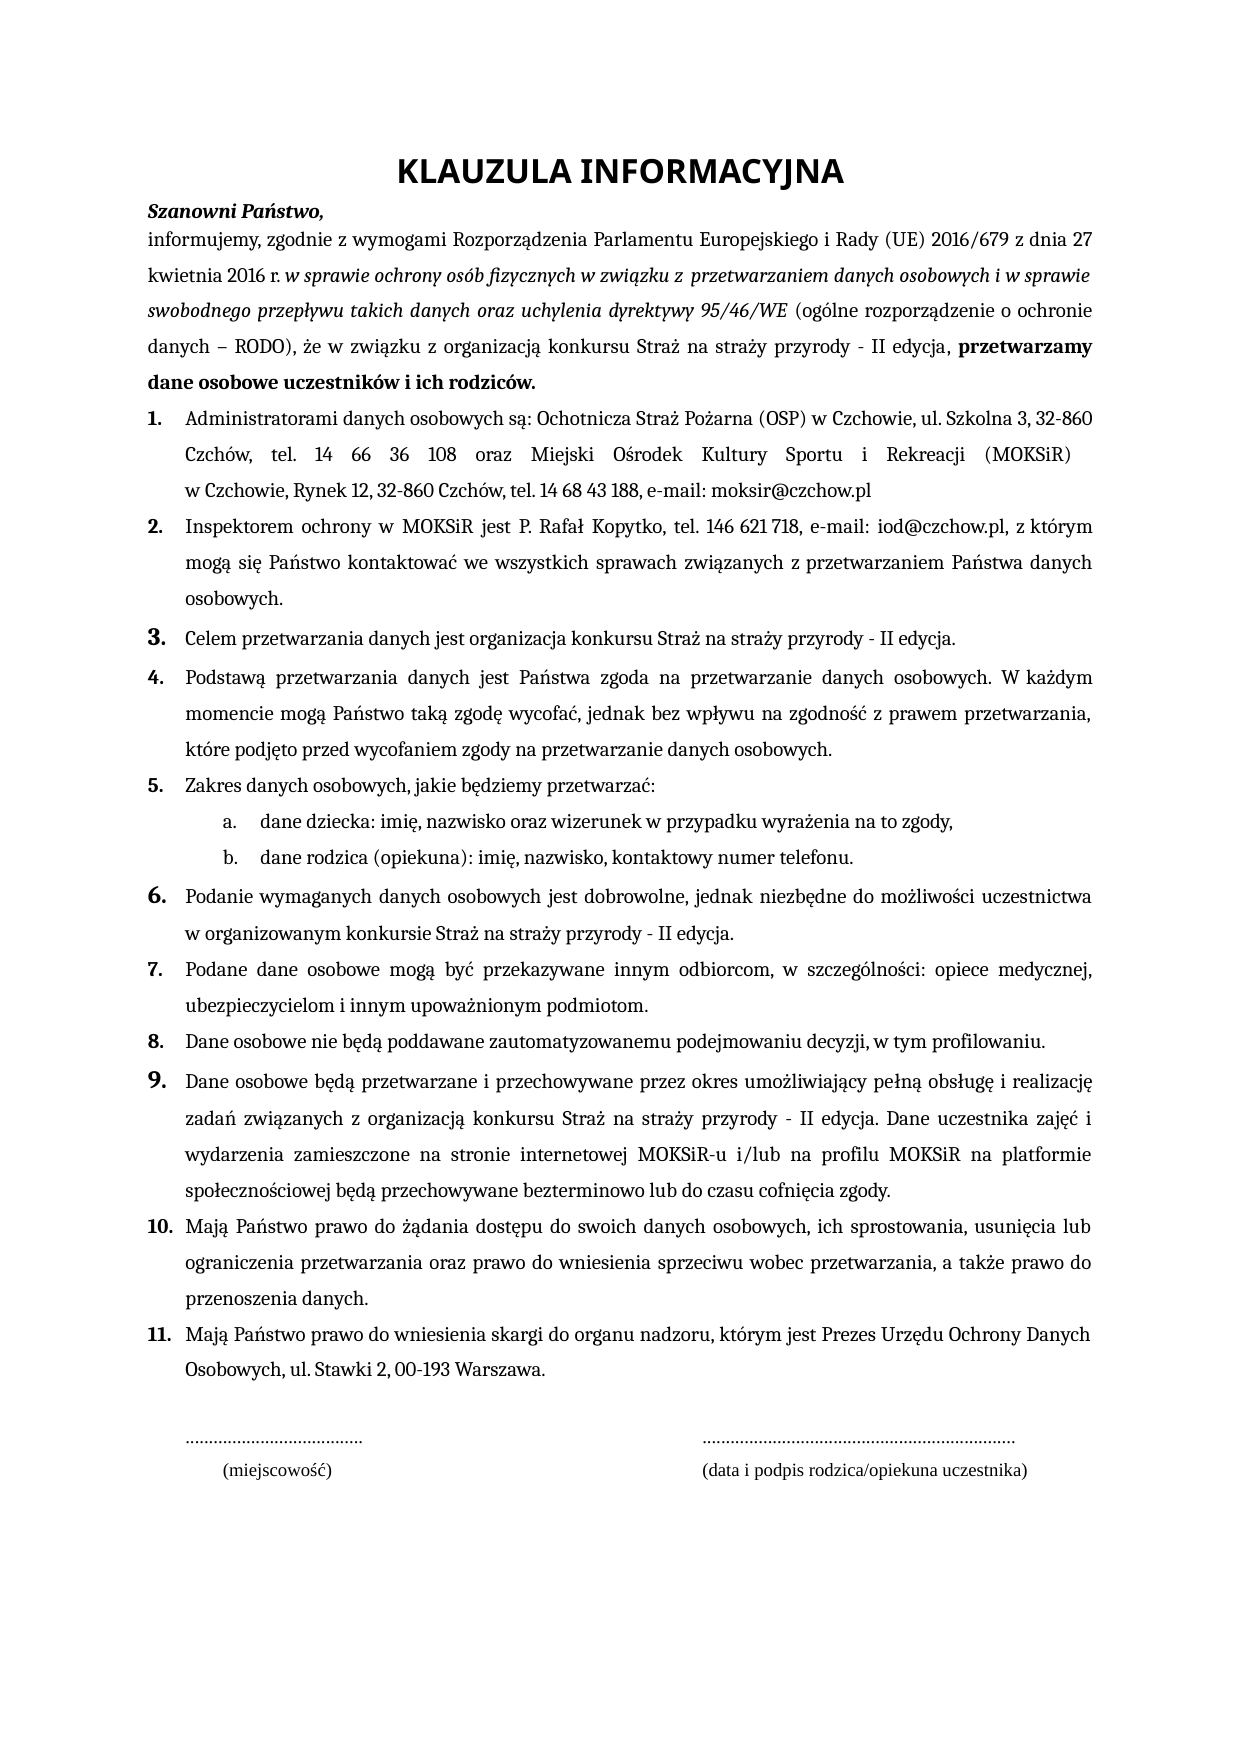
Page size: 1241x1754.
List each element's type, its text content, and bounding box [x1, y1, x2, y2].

list Zakres danych osobowych, jakie będziemy przetwarzać: [148, 773, 1093, 797]
list Inspektorem ochrony w MOKSiR jest P. Rafał Kopytko, tel. 146 621 718, e-mail: iod@czchow.pl, z którym mogą się Państwo kontaktować we wszystkich sprawach związanych z przetwarzaniem Państwa danych osobowych. [148, 515, 1093, 611]
list Dane osobowe nie będą poddawane zautomatyzowanemu podejmowaniu decyzji, w tym profilowaniu. [148, 1030, 1093, 1054]
list Administratorami danych osobowych są: Ochotnicza Straż Pożarna (OSP) w Czchowie, ul. Szkolna 3, 32-860 Czchów, tel. 14 66 36 108 oraz Miejski Ośrodek Kultury Sportu i Rekreacji (MOKSiR) w Czchowie, Rynek 12, 32-860 Czchów, tel. 14 68 43 188, e-mail: moksir@czchow.pl [148, 407, 1093, 503]
list Podstawą przetwarzania danych jest Państwa zgoda na przetwarzanie danych osobowych. W każdym momencie mogą Państwo taką zgodę wycofać, jednak bez wpływu na zgodność z prawem przetwarzania, które podjęto przed wycofaniem zgody na przetwarzanie danych osobowych. [148, 666, 1093, 762]
list dane dziecka: imię, nazwisko oraz wizerunek w przypadku wyrażenia na to zgody, [223, 809, 1093, 833]
text ...................................... ................................................................... [185, 1426, 1093, 1448]
text (miejscowość) (data i podpis rodzica/opiekuna uczestnika) [185, 1459, 1093, 1480]
list Podane dane osobowe mogą być przekazywane innym odbiorcom, w szczególności: opiece medycznej, ubezpieczycielom i innym upoważnionym podmiotom. [148, 958, 1093, 1018]
text KLAUZULA INFORMACYJNA [148, 148, 1093, 193]
text informujemy, zgodnie z wymogami Rozporządzenia Parlamentu Europejskiego i Rady (UE) 2016/679 z dnia 27 kwietnia 2016 r. w sprawie ochrony osób fizycznych w związku z przetwarzaniem danych osobowych i w sprawie swobodnego przepływu takich danych oraz uchylenia dyrektywy 95/46/WE (ogólne rozporządzenie o ochronie danych – RODO), że w związku z organizacją konkursu Straż na straży przyrody - II edycja, przetwarzamy dane osobowe uczestników i ich rodziców. [148, 227, 1093, 395]
text Szanowni Państwo, [148, 200, 1093, 224]
list Podanie wymaganych danych osobowych jest dobrowolne, jednak niezbędne do możliwości uczestnictwa w organizowanym konkursie Straż na straży przyrody - II edycja. [148, 881, 1093, 946]
list Mają Państwo prawo do wniesienia skargi do organu nadzoru, którym jest Prezes Urzędu Ochrony Danych Osobowych, ul. Stawki 2, 00-193 Warszawa. [148, 1322, 1093, 1382]
list Dane osobowe będą przetwarzane i przechowywane przez okres umożliwiający pełną obsługę i realizację zadań związanych z organizacją konkursu Straż na straży przyrody - II edycja. Dane uczestnika zajęć i wydarzenia zamieszczone na stronie internetowej MOKSiR-u i/lub na profilu MOKSiR na platformie społecznościowej będą przechowywane bezterminowo lub do czasu cofnięcia zgody. [148, 1066, 1093, 1202]
list Celem przetwarzania danych jest organizacja konkursu Straż na straży przyrody - II edycja. [148, 623, 1093, 651]
list Mają Państwo prawo do żądania dostępu do swoich danych osobowych, ich sprostowania, usunięcia lub ograniczenia przetwarzania oraz prawo do wniesienia sprzeciwu wobec przetwarzania, a także prawo do przenoszenia danych. [148, 1214, 1093, 1310]
list dane rodzica (opiekuna): imię, nazwisko, kontaktowy numer telefonu. [223, 845, 1093, 869]
